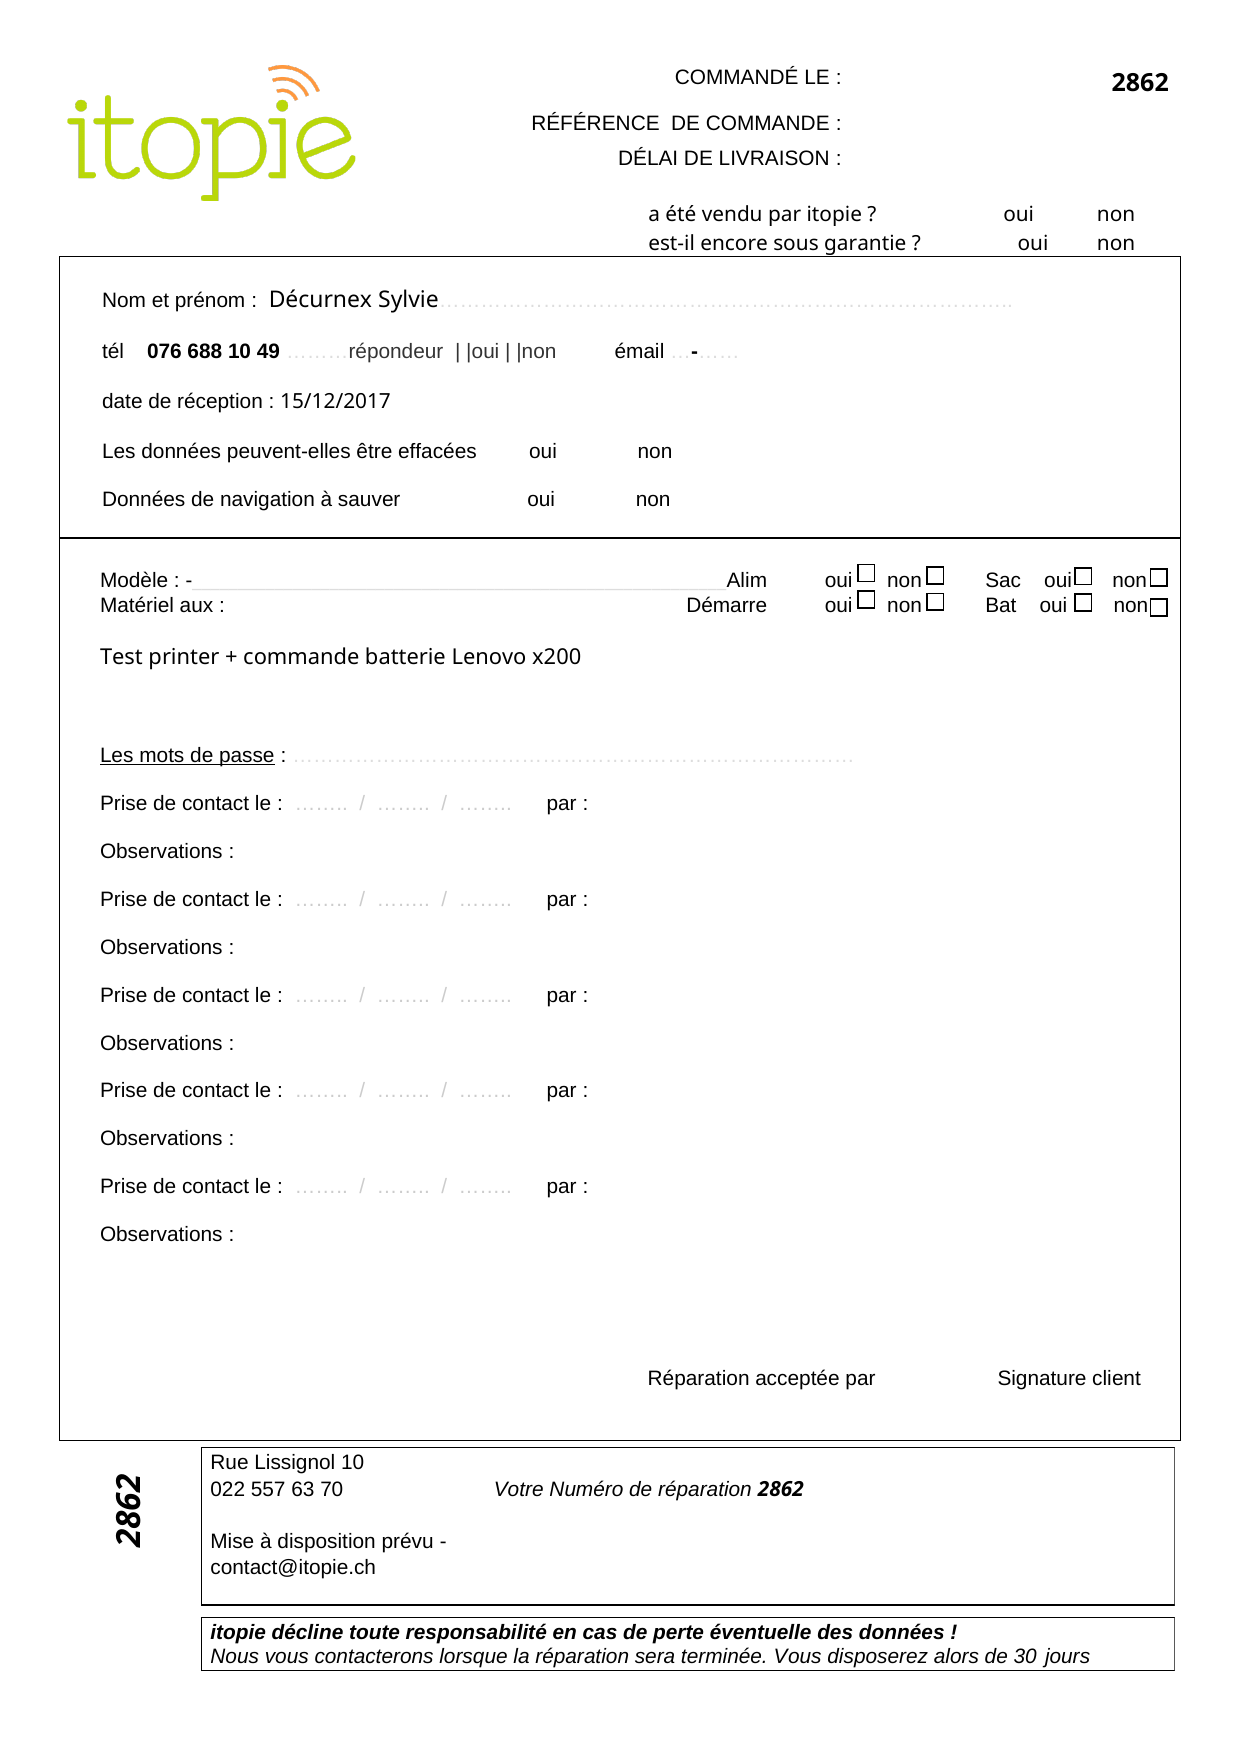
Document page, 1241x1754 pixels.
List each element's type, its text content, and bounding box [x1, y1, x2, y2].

text Prise de contact le : …….. / …….. / …….. par : [60, 1075, 1180, 1102]
table_header Rue Lissignol 10 022 557 63 70 Votre Numéro de réparation 2862 Mise à disposition prévu - contact@itopie.ch [195, 1441, 1180, 1611]
picture [67, 65, 356, 201]
text Les données peuvent-elles être effacées oui non [60, 436, 1180, 463]
text Réparation acceptée par Signature client [60, 1363, 1180, 1390]
text Modèle : - Alim oui non Sac oui non [60, 562, 856, 590]
text Modèle : - Alim oui non Sac oui non [948, 562, 1180, 590]
table_header 2862 [847, 59, 1180, 104]
table_cell RÉFÉRENCE DE COMMANDE : [490, 105, 847, 140]
table_header 2862 [59, 1441, 195, 1677]
text Observations : [60, 1219, 1180, 1246]
text Les mots de passe : ……………………………………………………………………… [60, 740, 1180, 767]
text a été vendu par itopie ? oui non [59, 199, 1181, 228]
table_cell DÉLAI DE LIVRAISON : [490, 140, 847, 175]
text Prise de contact le : …….. / …….. / …….. par : [60, 979, 1180, 1006]
table_cell itopie décline toute responsabilité en cas de perte éventuelle des données ! Nous vous contacterons lorsque la réparation sera terminée. Vous disposerez alors de 30 jours [195, 1611, 1180, 1677]
table_cell [847, 140, 1180, 175]
text Test printer + commande batterie Lenovo x200 [60, 638, 1180, 671]
text Matériel aux : Démarre oui non Bat oui non [60, 590, 1180, 617]
text Observations : [60, 836, 1180, 863]
table_cell [847, 105, 1180, 140]
text Observations : [60, 1123, 1180, 1150]
text Nom et prénom : Décurnex Sylvie……………………………………………………………………….. [60, 280, 1180, 314]
table_header COMMANDÉ LE : [490, 59, 847, 104]
text Prise de contact le : …….. / …….. / …….. par : [60, 1171, 1180, 1198]
text Modèle : - Alim oui non Sac oui non [879, 562, 925, 590]
text Prise de contact le : …….. / …….. / …….. par : [60, 788, 1180, 815]
text Données de navigation à sauver oui non [60, 484, 1180, 511]
text Observations : [60, 1027, 1180, 1054]
text date de réception : 15/12/2017 [60, 383, 1180, 415]
text Prise de contact le : …….. / …….. / …….. par : [60, 883, 1180, 911]
text tél 076 688 10 49 ………répondeur | |oui | |non émail …-…… [60, 335, 1180, 362]
text est-il encore sous garantie ? oui non [59, 228, 1181, 256]
text Observations : [60, 931, 1180, 958]
